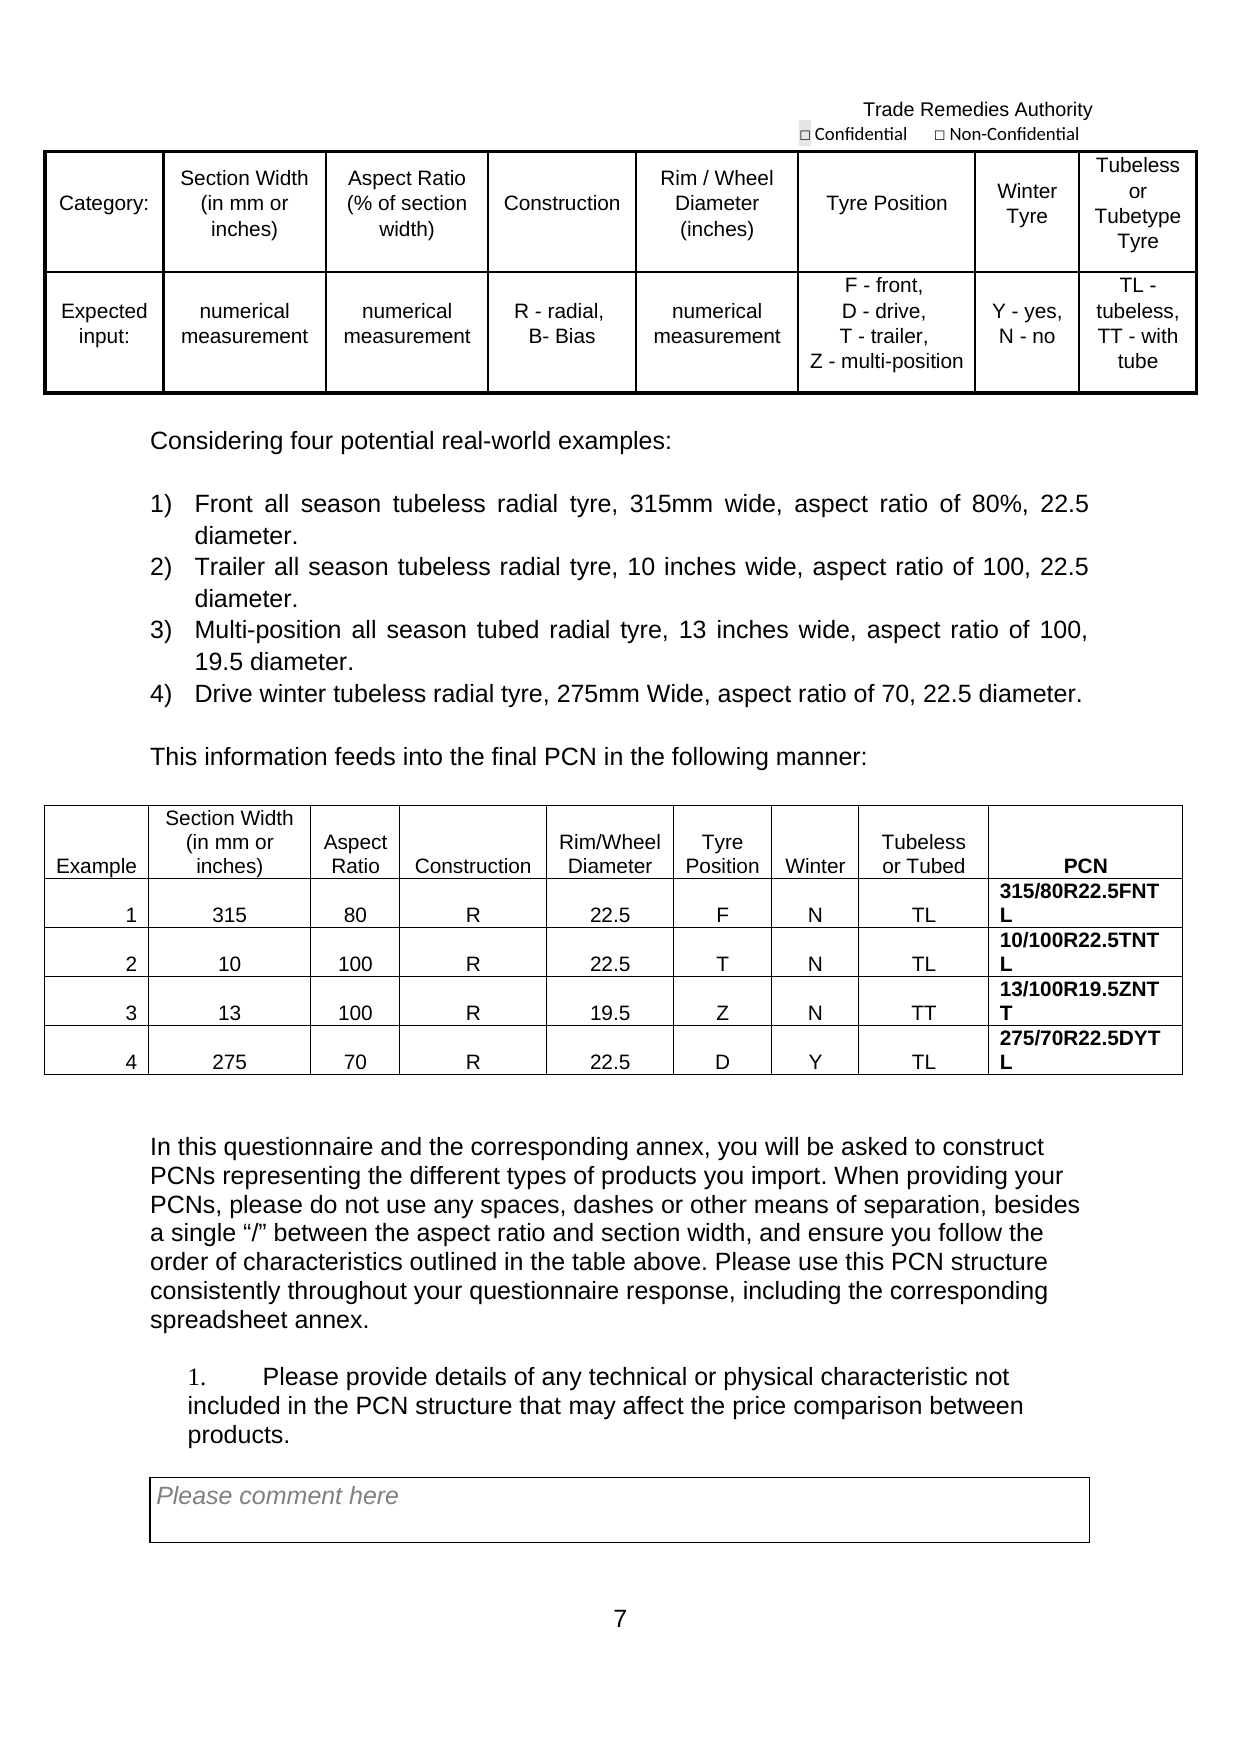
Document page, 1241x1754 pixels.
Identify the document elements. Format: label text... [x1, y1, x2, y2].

table_cell TL [859, 928, 988, 976]
list Front all season tubeless radial tyre, 315mm wide, aspect ratio of 80%, 22.5 diameter. [150, 489, 1090, 549]
table_cell Y [772, 1026, 858, 1073]
table_cell numerical measurement [165, 273, 325, 391]
table_header Section Width (in mm or inches) [165, 153, 325, 271]
table_cell N [772, 977, 858, 1024]
table_cell Y - yes, N - no [976, 273, 1078, 391]
list Drive winter tubeless radial tyre, 275mm Wide, aspect ratio of 70, 22.5 diameter. [150, 678, 1090, 707]
table_cell 315 [149, 879, 310, 927]
table_header Winter [772, 806, 858, 878]
table_cell R [400, 928, 546, 976]
table_header Winter Tyre [976, 153, 1078, 271]
table_cell 13/100R19.5ZNTT [989, 977, 1182, 1024]
table_header Aspect Ratio [311, 806, 399, 878]
table_header Category: [47, 153, 162, 271]
table_header Section Width (in mm or inches) [149, 806, 310, 878]
table_cell numerical measurement [327, 273, 487, 391]
table_cell 22.5 [547, 1026, 673, 1073]
table_cell R [400, 879, 546, 927]
table_cell R [400, 1026, 546, 1073]
list Please provide details of any technical or physical characteristic not included in the PCN structure that may affect the price comparison between products. [187, 1362, 1090, 1448]
table_header Rim/Wheel Diameter [547, 806, 673, 878]
table_cell F [674, 879, 771, 927]
table_header Construction [400, 806, 546, 878]
table_cell 2 [45, 928, 148, 976]
table_cell 1 [45, 879, 148, 927]
table_cell TT [859, 977, 988, 1024]
table_cell 22.5 [547, 928, 673, 976]
table_header Tubeless or Tubed [859, 806, 988, 878]
table_cell 275/70R22.5DYTL [989, 1026, 1182, 1073]
table_cell 3 [45, 977, 148, 1024]
table_cell N [772, 928, 858, 976]
table_header Example [45, 806, 148, 878]
table_header Tyre Position [674, 806, 771, 878]
table_cell R [400, 977, 546, 1024]
table_cell 100 [311, 977, 399, 1024]
table_cell TL [859, 879, 988, 927]
table_cell 22.5 [547, 879, 673, 927]
table_header Tubeless or Tubetype Tyre [1080, 153, 1195, 271]
table_cell TL - tubeless, TT - with tube [1080, 273, 1195, 391]
text This information feeds into the final PCN in the following manner: [150, 742, 1090, 770]
table_header Please comment here [151, 1478, 1089, 1542]
text Considering four potential real-world examples: [150, 426, 1090, 455]
list Trailer all season tubeless radial tyre, 10 inches wide, aspect ratio of 100, 22.5 diameter. [150, 552, 1090, 613]
table_cell 315/80R22.5FNTL [989, 879, 1182, 927]
table_cell R - radial, B- Bias [489, 273, 635, 391]
table_header Rim / Wheel Diameter (inches) [637, 153, 797, 271]
table_cell 70 [311, 1026, 399, 1073]
table_cell 13 [149, 977, 310, 1024]
table_cell 10 [149, 928, 310, 976]
table_cell F - front, D - drive, T - trailer, Z - multi-position [799, 273, 974, 391]
table_cell T [674, 928, 771, 976]
table_cell 10/100R22.5TNTL [989, 928, 1182, 976]
table_cell D [674, 1026, 771, 1073]
table_cell Z [674, 977, 771, 1024]
table_cell N [772, 879, 858, 927]
table_header Construction [489, 153, 635, 271]
table_cell 80 [311, 879, 399, 927]
table_cell TL [859, 1026, 988, 1073]
table_cell 19.5 [547, 977, 673, 1024]
table_cell numerical measurement [637, 273, 797, 391]
table_cell 100 [311, 928, 399, 976]
table_header PCN [989, 806, 1182, 878]
table_cell Expected input: [47, 273, 162, 391]
table_cell 275 [149, 1026, 310, 1073]
table_header Aspect Ratio (% of section width) [327, 153, 487, 271]
table_header Tyre Position [799, 153, 974, 271]
list Multi-position all season tubed radial tyre, 13 inches wide, aspect ratio of 100, 19.5 diameter. [150, 615, 1090, 676]
table_cell 4 [45, 1026, 148, 1073]
text In this questionnaire and the corresponding annex, you will be asked to construct PCNs representing the different types of products you import. When providing your PCNs, please do not use any spaces, dashes or other means of separation, besides a single “/” between the aspect ratio and section width, and ensure you follow the order of characteristics outlined in the table above. Please use this PCN structure consistently throughout your questionnaire response, including the corresponding spreadsheet annex. [150, 1132, 1090, 1333]
